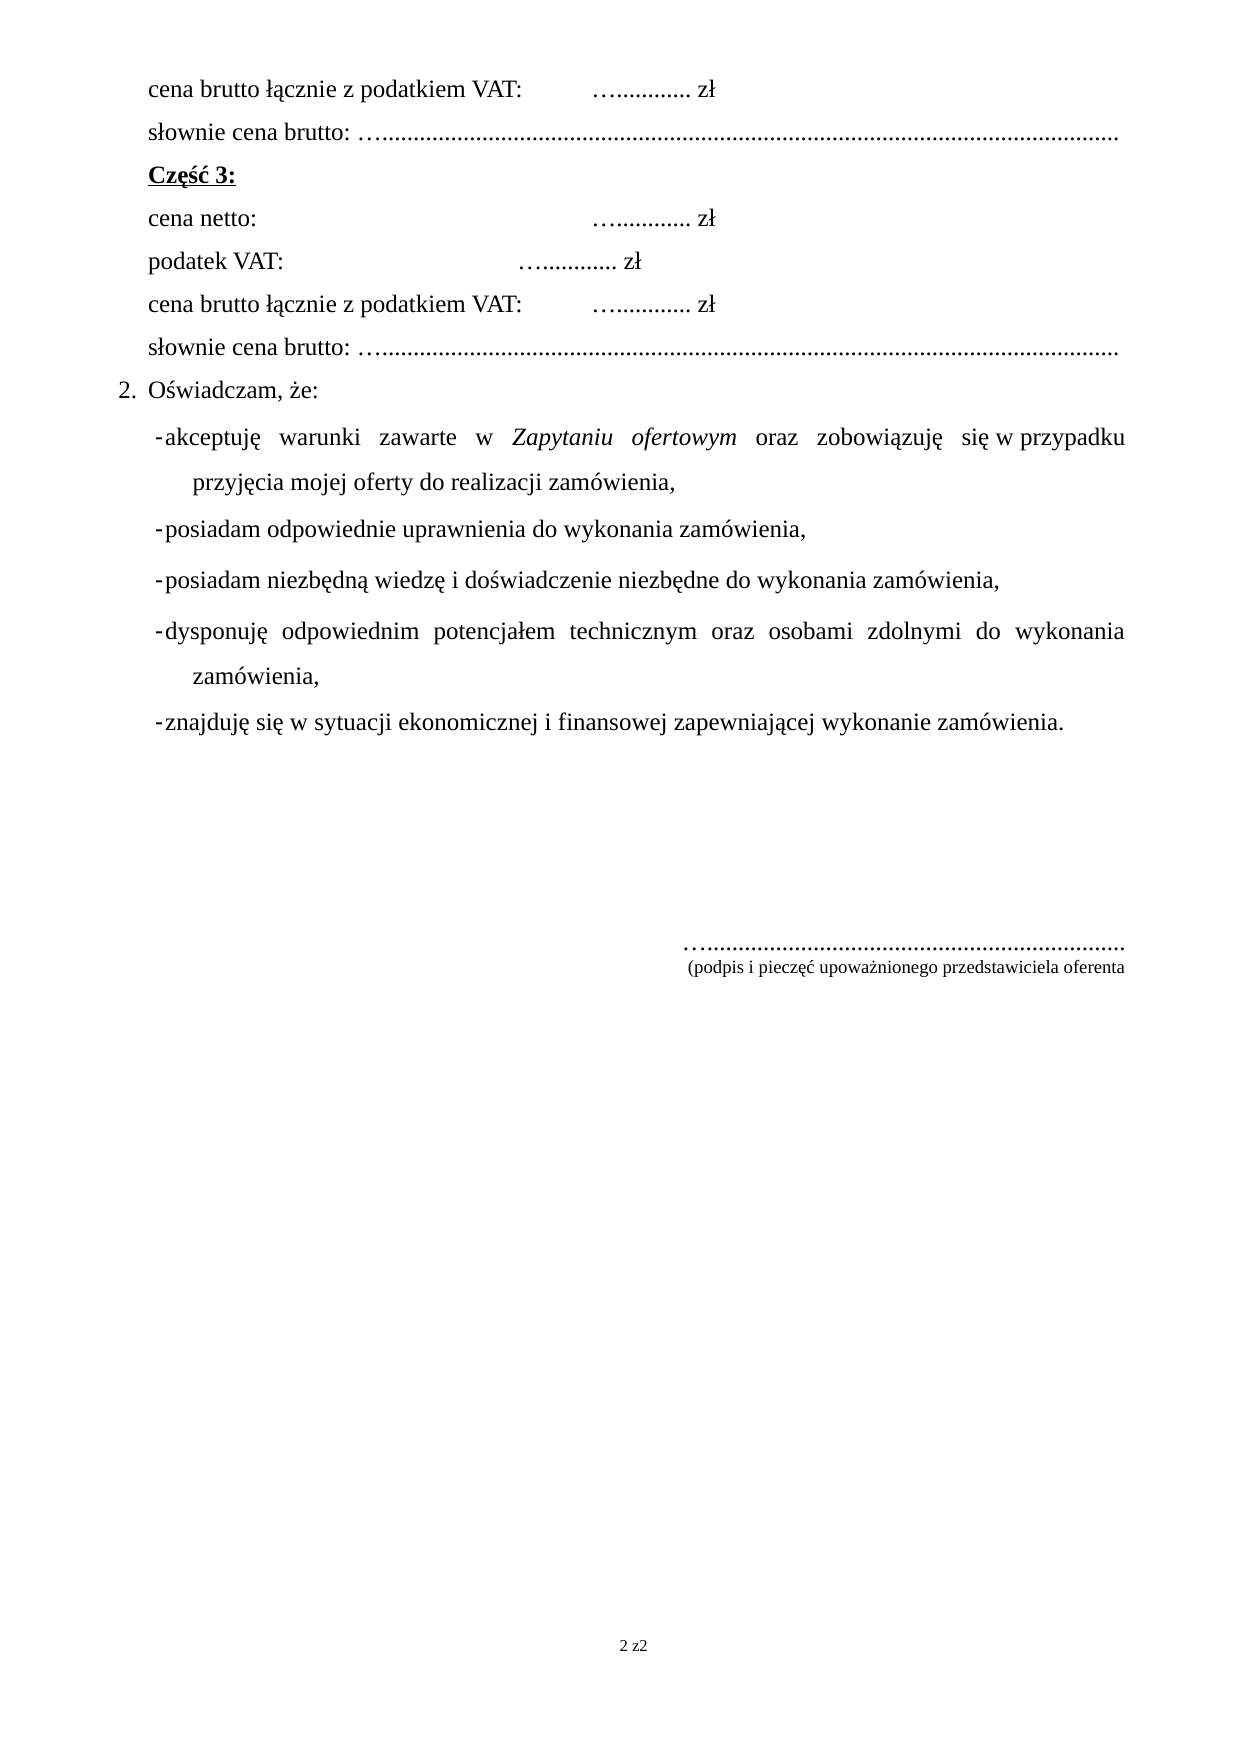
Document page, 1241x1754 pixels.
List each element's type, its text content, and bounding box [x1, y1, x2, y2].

text słownie cena brutto: …...................................................................................................................... [120, 117, 1125, 146]
text (podpis i pieczęć upoważnionego przedstawiciela oferenta [148, 956, 1125, 978]
list akceptuję warunki zawarte w Zapytaniu ofertowym oraz zobowiązuję się w przypadku przyjęcia mojej oferty do realizacji zamówienia, [155, 419, 1125, 496]
list posiadam niezbędną wiedzę i doświadczenie niezbędne do wykonania zamówienia, [155, 561, 1125, 595]
text słownie cena brutto: …...................................................................................................................... [120, 332, 1125, 361]
list znajduję się w sytuacji ekonomicznej i finansowej zapewniającej wykonanie zamówienia. [155, 704, 1125, 738]
text podatek VAT: …............ zł [120, 246, 1125, 275]
text …................................................................... [148, 927, 1125, 956]
list dysponuję odpowiednim potencjałem technicznym oraz osobami zdolnymi do wykonania zamówienia, [155, 612, 1125, 689]
list Oświadczam, że: [118, 376, 1125, 404]
text cena brutto łącznie z podatkiem VAT: …............ zł [120, 289, 1125, 318]
text Część 3: [148, 160, 1125, 189]
text cena netto: …............ zł [148, 203, 1125, 232]
text cena brutto łącznie z podatkiem VAT: …............ zł [120, 74, 1125, 102]
list posiadam odpowiednie uprawnienia do wykonania zamówienia, [155, 510, 1125, 544]
